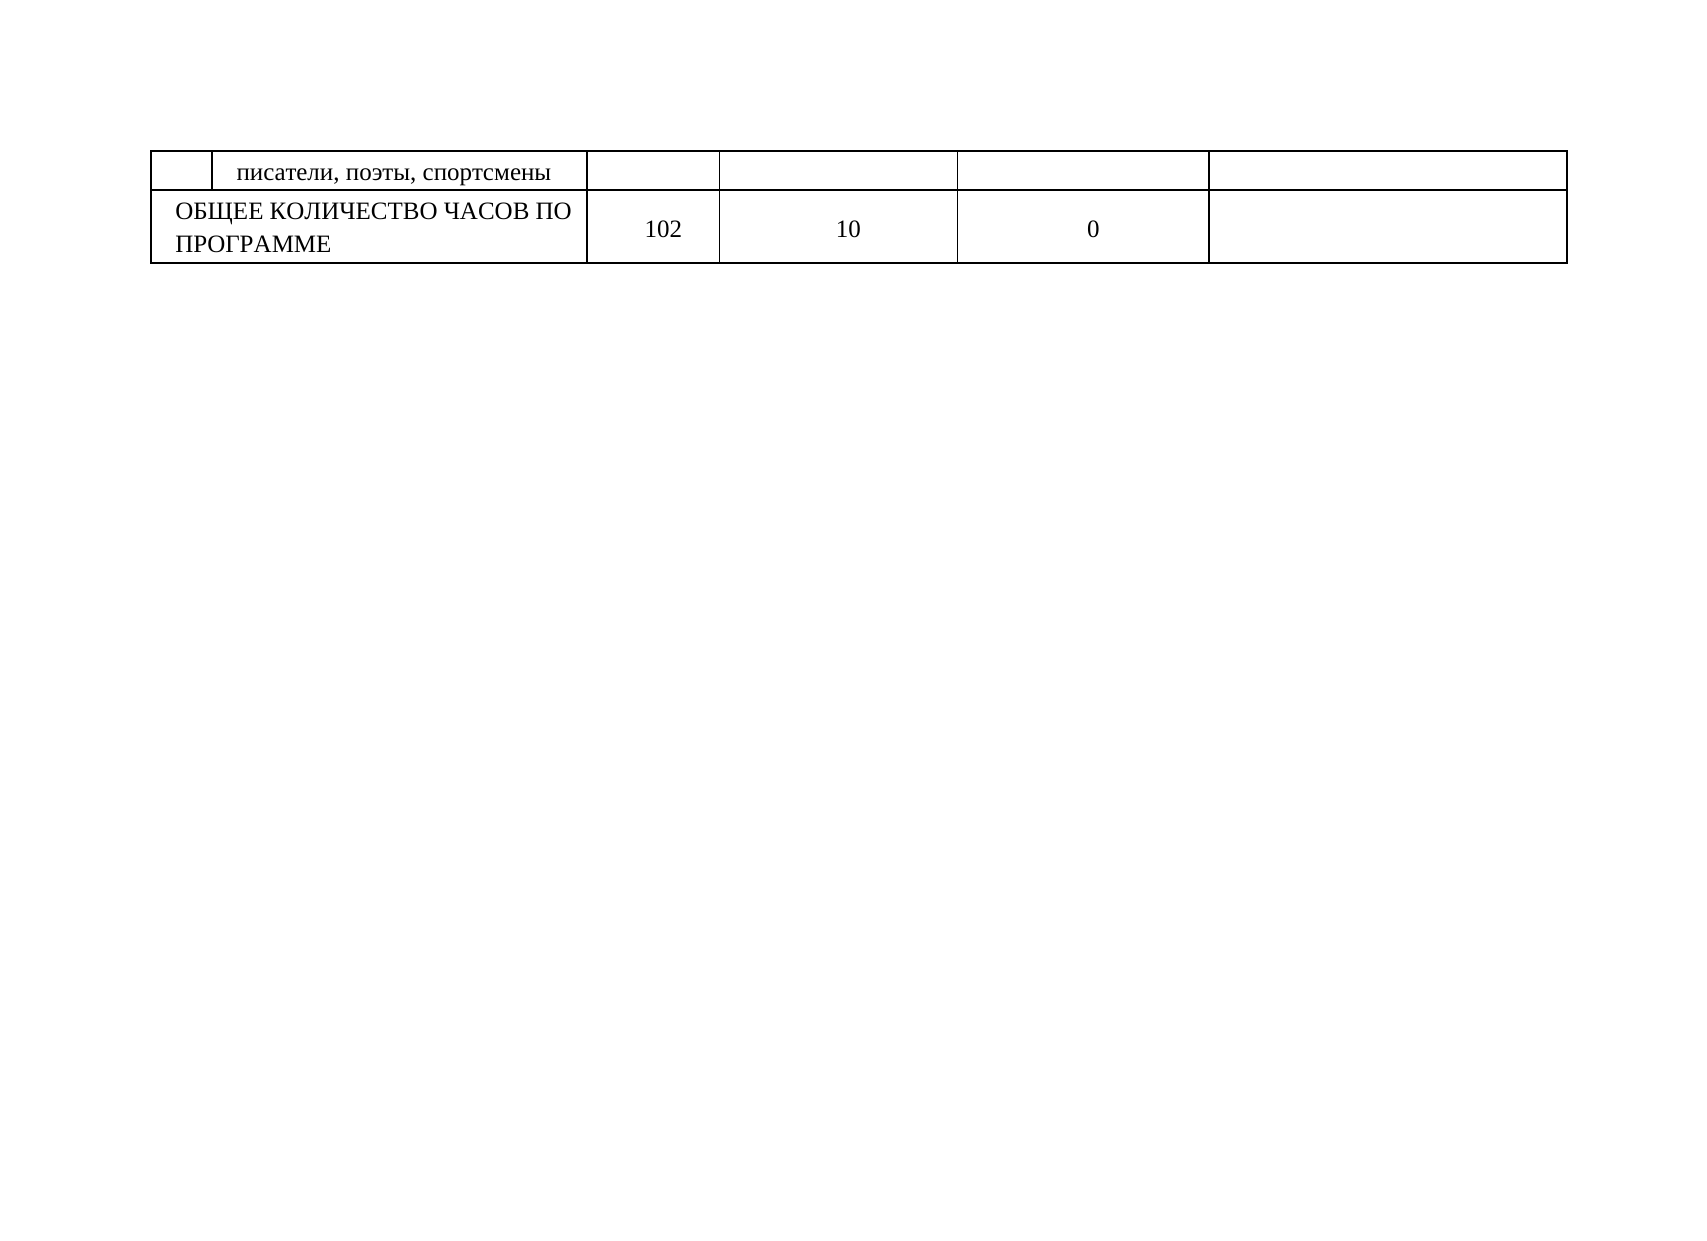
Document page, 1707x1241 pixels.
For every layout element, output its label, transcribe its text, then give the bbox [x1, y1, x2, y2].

table_cell [588, 152, 719, 189]
table_cell [1210, 191, 1566, 262]
table_cell 0 [958, 191, 1208, 262]
table_cell 102 [588, 191, 719, 262]
table_cell [720, 152, 957, 189]
table_cell ОБЩЕЕ КОЛИЧЕСТВО ЧАСОВ ПО ПРОГРАММЕ [152, 191, 586, 262]
table_cell [1210, 152, 1566, 189]
table_cell [958, 152, 1208, 189]
table_cell писатели, поэты, спортсмены [213, 152, 586, 189]
table_cell 10 [720, 191, 957, 262]
table_cell [152, 152, 211, 189]
